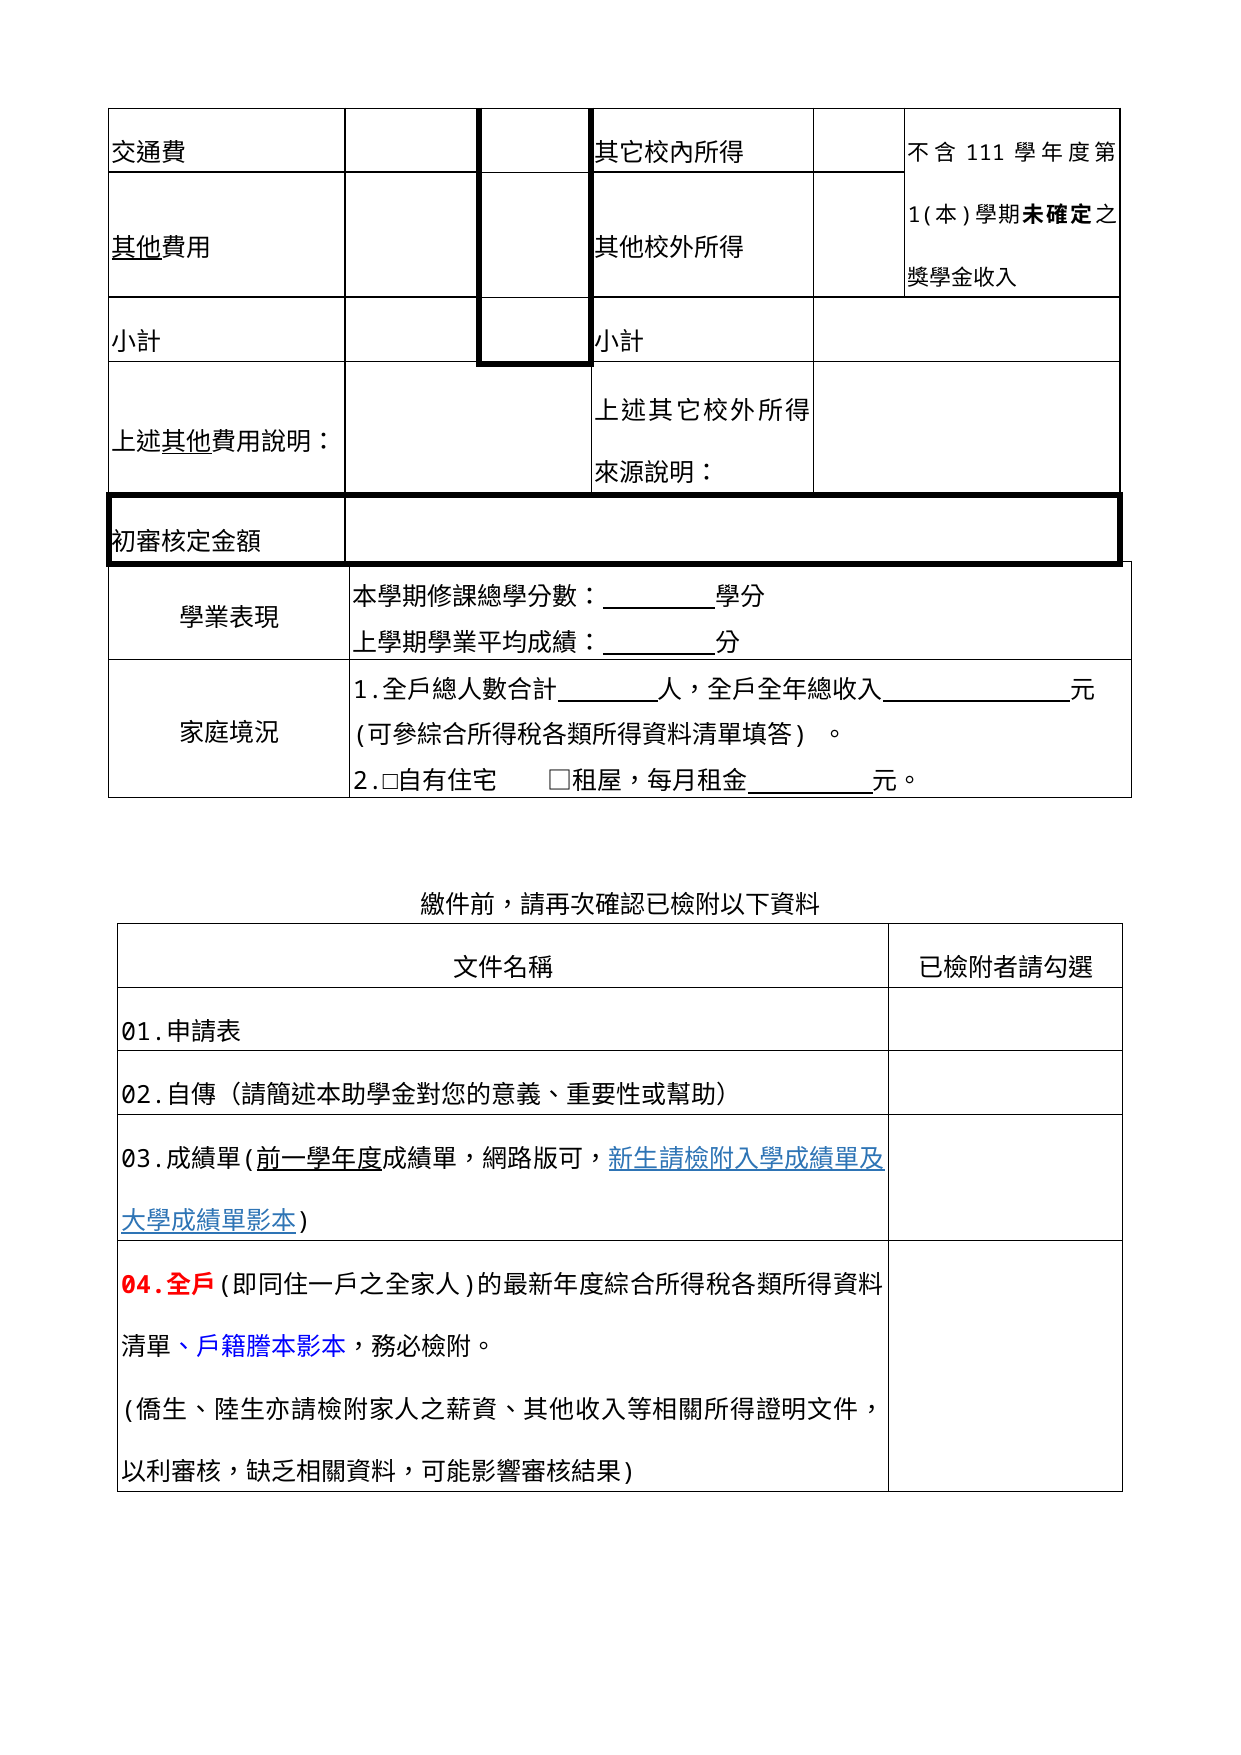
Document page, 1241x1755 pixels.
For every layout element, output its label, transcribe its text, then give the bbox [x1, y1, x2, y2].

table_cell 02.自傳（請簡述本助學金對您的意義、重要性或幫助） [118, 1051, 888, 1114]
table_cell [814, 298, 1119, 361]
table_cell [1123, 492, 1132, 561]
table_cell 小計 [594, 298, 813, 361]
table_cell [346, 362, 591, 492]
table_cell 家庭境況 [109, 660, 349, 797]
table_cell [889, 988, 1122, 1050]
table_cell 小計 [109, 298, 344, 361]
table_cell [1121, 108, 1132, 171]
table_header 已檢附者請勾選 [889, 924, 1122, 987]
table_cell [346, 298, 476, 361]
table_cell 上述其他費用說明： [109, 362, 344, 492]
table_cell [1121, 361, 1132, 492]
table_cell [889, 1241, 1122, 1491]
table_cell [482, 298, 588, 361]
table_cell [346, 498, 1117, 561]
table_cell 初審核定金額 [112, 498, 344, 561]
table_cell [1121, 171, 1132, 296]
table_cell [814, 173, 904, 296]
table_cell [814, 109, 904, 171]
table_cell 04.全戶(即同住一戶之全家人)的最新年度綜合所得稅各類所得資料清單、戶籍謄本影本，務必檢附。 (僑生、陸生亦請檢附家人之薪資、其他收入等相關所得證明文件，以利審核，缺乏相關資料，可能影響審核結果) [118, 1241, 888, 1491]
table_cell 01.申請表 [118, 988, 888, 1050]
table_cell 其他校外所得 [594, 173, 813, 296]
table_header 文件名稱 [118, 924, 888, 987]
table_cell 學業表現 [109, 567, 349, 658]
table_cell [1121, 296, 1132, 361]
table_cell 1.全戶總人數合計 人，全戶全年總收入 元(可參綜合所得稅各類所得資料清單填答) 。 2.□自有住宅 □租屋，每月租金 元。 [350, 660, 1131, 797]
table_cell 其他費用 [109, 173, 344, 296]
table_cell [889, 1051, 1122, 1114]
table_cell 不含111學年度第1(本)學期未確定之獎學金收入 [905, 109, 1119, 296]
table_cell [482, 173, 588, 296]
table_cell [889, 1115, 1122, 1240]
table_cell [482, 109, 588, 171]
table_cell 03.成績單(前一學年度成績單，網路版可，新生請檢附入學成績單及大學成績單影本) [118, 1115, 888, 1240]
table_cell 本學期修課總學分數： 學分 上學期學業平均成績： 分 [350, 562, 1131, 658]
table_cell 其它校內所得 [594, 109, 813, 171]
table_cell 交通費 [109, 109, 344, 171]
table_cell [346, 109, 476, 171]
table_cell 上述其它校外所得來源說明： [592, 362, 813, 492]
table_cell [814, 362, 1119, 492]
table_cell [346, 173, 476, 296]
text 繳件前，請再次確認已檢附以下資料 [148, 861, 1093, 923]
